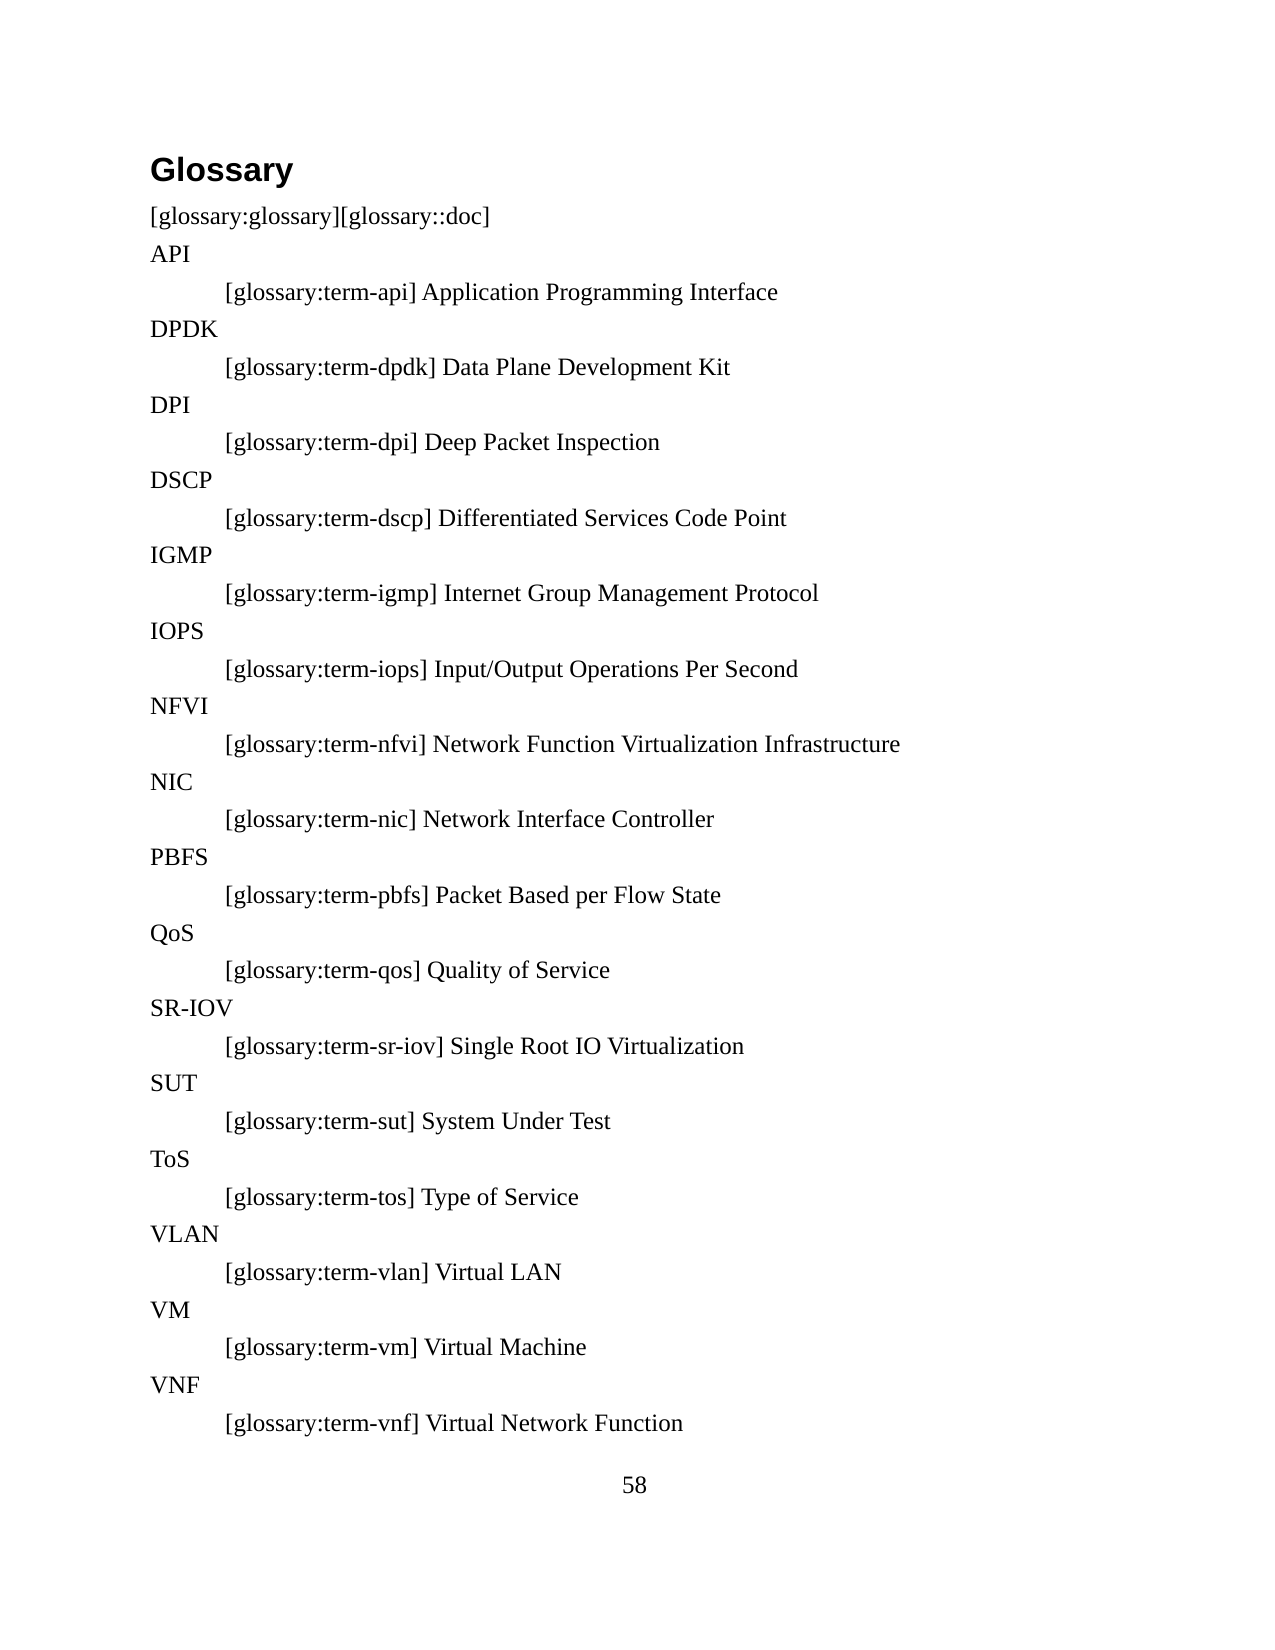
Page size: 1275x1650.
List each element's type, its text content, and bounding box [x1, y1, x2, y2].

text DPI [150, 390, 1125, 418]
text [glossary:term-sr-iov] Single Root IO Virtualization [225, 1031, 1125, 1059]
text [glossary:term-nic] Network Interface Controller [225, 804, 1125, 833]
text NIC [150, 767, 1125, 796]
text ToS [150, 1144, 1125, 1173]
text VNF [150, 1370, 1125, 1399]
text IOPS [150, 616, 1125, 645]
text [glossary:term-vm] Virtual Machine [225, 1332, 1125, 1361]
text VLAN [150, 1219, 1125, 1248]
text SR-IOV [150, 993, 1125, 1022]
text PBFS [150, 842, 1125, 871]
text SUT [150, 1068, 1125, 1097]
text [glossary:term-dpdk] Data Plane Development Kit [225, 352, 1125, 381]
text [glossary:term-qos] Quality of Service [225, 955, 1125, 984]
text NFVI [150, 691, 1125, 720]
text [glossary:term-igmp] Internet Group Management Protocol [225, 578, 1125, 607]
text [glossary:term-sut] System Under Test [225, 1106, 1125, 1135]
text [glossary:term-vlan] Virtual LAN [225, 1257, 1125, 1286]
text [glossary:term-pbfs] Packet Based per Flow State [225, 880, 1125, 909]
text QoS [150, 918, 1125, 946]
text [glossary:term-api] Application Programming Interface [225, 277, 1125, 305]
text DPDK [150, 314, 1125, 343]
text [glossary:term-vnf] Virtual Network Function [225, 1408, 1125, 1437]
text [glossary:term-dscp] Differentiated Services Code Point [225, 503, 1125, 532]
text [glossary:glossary][glossary::doc] [150, 201, 1125, 230]
text DSCP [150, 465, 1125, 494]
text [glossary:term-tos] Type of Service [225, 1182, 1125, 1210]
text VM [150, 1295, 1125, 1323]
text API [150, 239, 1125, 268]
text IGMP [150, 541, 1125, 569]
text [glossary:term-dpi] Deep Packet Inspection [225, 427, 1125, 456]
subtitle Glossary [150, 150, 1125, 189]
text [glossary:term-nfvi] Network Function Virtualization Infrastructure [225, 729, 1125, 758]
text [glossary:term-iops] Input/Output Operations Per Second [225, 654, 1125, 682]
